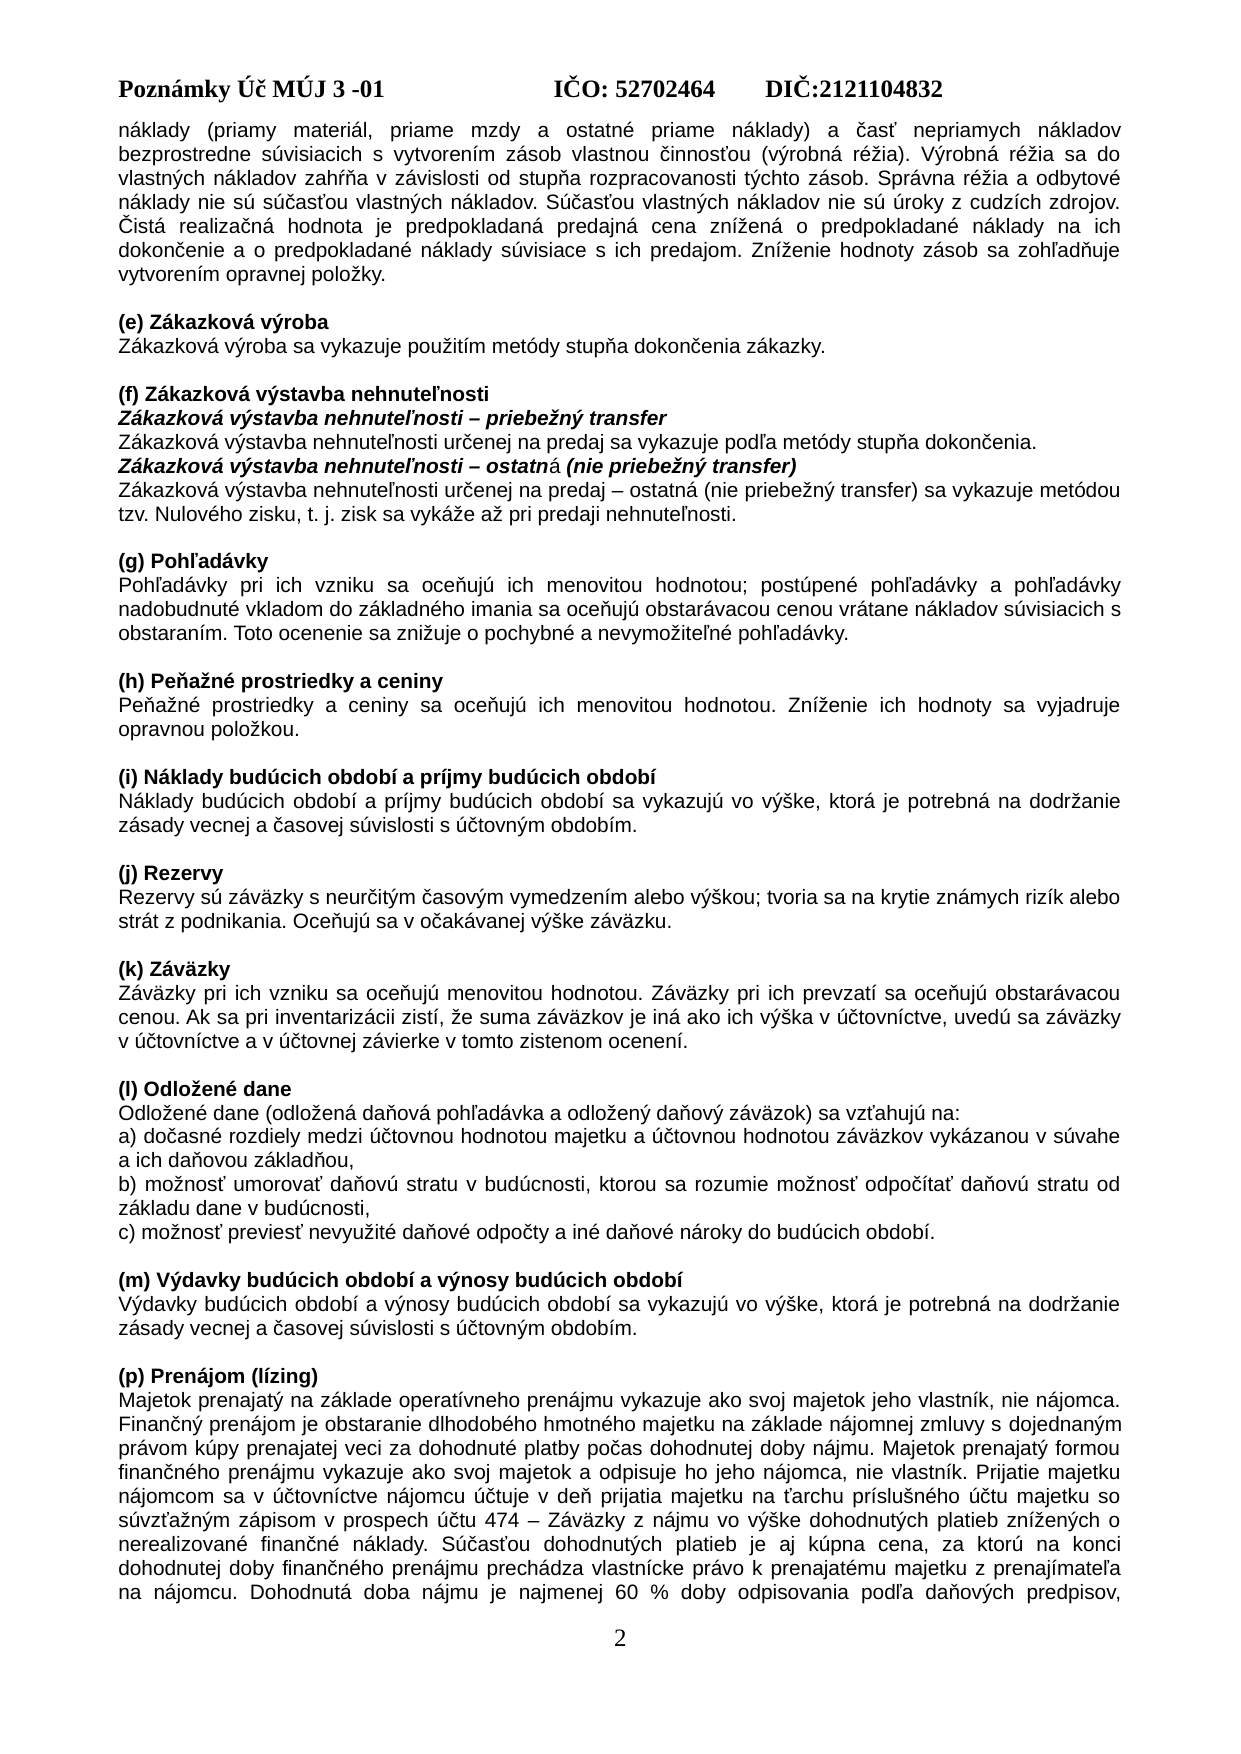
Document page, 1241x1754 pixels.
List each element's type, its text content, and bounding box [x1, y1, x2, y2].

text (i) Náklady budúcich období a príjmy budúcich období [118, 765, 1122, 789]
text (g) Pohľadávky [118, 549, 1122, 573]
text Rezervy sú záväzky s neurčitým časovým vymedzením alebo výškou; tvoria sa na krytie známych rizík alebo strát z podnikania. Oceňujú sa v očakávanej výške záväzku. [118, 885, 1122, 933]
text Peňažné prostriedky a ceniny sa oceňujú ich menovitou hodnotou. Zníženie ich hodnoty sa vyjadruje opravnou položkou. [118, 693, 1122, 741]
text Zákazková výstavba nehnuteľnosti – priebežný transfer [118, 406, 1122, 429]
text (m) Výdavky budúcich období a výnosy budúcich období [118, 1268, 1122, 1292]
text Pohľadávky pri ich vzniku sa oceňujú ich menovitou hodnotou; postúpené pohľadávky a pohľadávky nadobudnuté vkladom do základného imania sa oceňujú obstarávacou cenou vrátane nákladov súvisiacich s obstaraním. Toto ocenenie sa znižuje o pochybné a nevymožiteľné pohľadávky. [118, 573, 1122, 645]
text (k) Záväzky [118, 957, 1122, 981]
text b) možnosť umorovať daňovú stratu v budúcnosti, ktorou sa rozumie možnosť odpočítať daňovú stratu od základu dane v budúcnosti, [118, 1172, 1122, 1220]
text (e) Zákazková výroba [118, 310, 1122, 334]
text (j) Rezervy [118, 861, 1122, 885]
text a) dočasné rozdiely medzi účtovnou hodnotou majetku a účtovnou hodnotou záväzkov vykázanou v súvahe a ich daňovou základňou, [118, 1124, 1122, 1172]
text (f) Zákazková výstavba nehnuteľnosti [118, 382, 1122, 406]
text náklady (priamy materiál, priame mzdy a ostatné priame náklady) a časť nepriamych nákladov bezprostredne súvisiacich s vytvorením zásob vlastnou činnosťou (výrobná réžia). Výrobná réžia sa do vlastných nákladov zahŕňa v závislosti od stupňa rozpracovanosti týchto zásob. Správna réžia a odbytové náklady nie sú súčasťou vlastných nákladov. Súčasťou vlastných nákladov nie sú úroky z cudzích zdrojov. Čistá realizačná hodnota je predpokladaná predajná cena znížená o predpokladané náklady na ich dokončenie a o predpokladané náklady súvisiace s ich predajom. Zníženie hodnoty zásob sa zohľadňuje vytvorením opravnej položky. [118, 118, 1122, 286]
text (p) Prenájom (lízing) [118, 1364, 1122, 1388]
text c) možnosť previesť nevyužité daňové odpočty a iné daňové nároky do budúcich období. [118, 1220, 1122, 1244]
text Zákazková výstavba nehnuteľnosti – ostatná (nie priebežný transfer) [118, 453, 1122, 477]
text Záväzky pri ich vzniku sa oceňujú menovitou hodnotou. Záväzky pri ich prevzatí sa oceňujú obstarávacou cenou. Ak sa pri inventarizácii zistí, že suma záväzkov je iná ako ich výška v účtovníctve, uvedú sa záväzky v účtovníctve a v účtovnej závierke v tomto zistenom ocenení. [118, 981, 1122, 1052]
text Zákazková výstavba nehnuteľnosti určenej na predaj sa vykazuje podľa metódy stupňa dokončenia. [118, 429, 1122, 453]
text (l) Odložené dane [118, 1076, 1122, 1100]
text (h) Peňažné prostriedky a ceniny [118, 669, 1122, 693]
text Výdavky budúcich období a výnosy budúcich období sa vykazujú vo výške, ktorá je potrebná na dodržanie zásady vecnej a časovej súvislosti s účtovným obdobím. [118, 1292, 1122, 1340]
text Zákazková výstavba nehnuteľnosti určenej na predaj – ostatná (nie priebežný transfer) sa vykazuje metódou tzv. Nulového zisku, t. j. zisk sa vykáže až pri predaji nehnuteľnosti. [118, 477, 1122, 525]
text Náklady budúcich období a príjmy budúcich období sa vykazujú vo výške, ktorá je potrebná na dodržanie zásady vecnej a časovej súvislosti s účtovným obdobím. [118, 789, 1122, 837]
text Odložené dane (odložená daňová pohľadávka a odložený daňový záväzok) sa vzťahujú na: [118, 1100, 1122, 1124]
text Zákazková výroba sa vykazuje použitím metódy stupňa dokončenia zákazky. [118, 334, 1122, 358]
text Majetok prenajatý na základe operatívneho prenájmu vykazuje ako svoj majetok jeho vlastník, nie nájomca. Finančný prenájom je obstaranie dlhodobého hmotného majetku na základe nájomnej zmluvy s dojednaným právom kúpy prenajatej veci za dohodnuté platby počas dohodnutej doby nájmu. Majetok prenajatý formou finančného prenájmu vykazuje ako svoj majetok a odpisuje ho jeho nájomca, nie vlastník. Prijatie majetku nájomcom sa v účtovníctve nájomcu účtuje v deň prijatia majetku na ťarchu príslušného účtu majetku so súvzťažným zápisom v prospech účtu 474 – Záväzky z nájmu vo výške dohodnutých platieb znížených o nerealizované finančné náklady. Súčasťou dohodnutých platieb je aj kúpna cena, za ktorú na konci dohodnutej doby finančného prenájmu prechádza vlastnícke právo k prenajatému majetku z prenajímateľa na nájomcu. Dohodnutá doba nájmu je najmenej 60 % doby odpisovania podľa daňových predpisov, [118, 1388, 1122, 1603]
